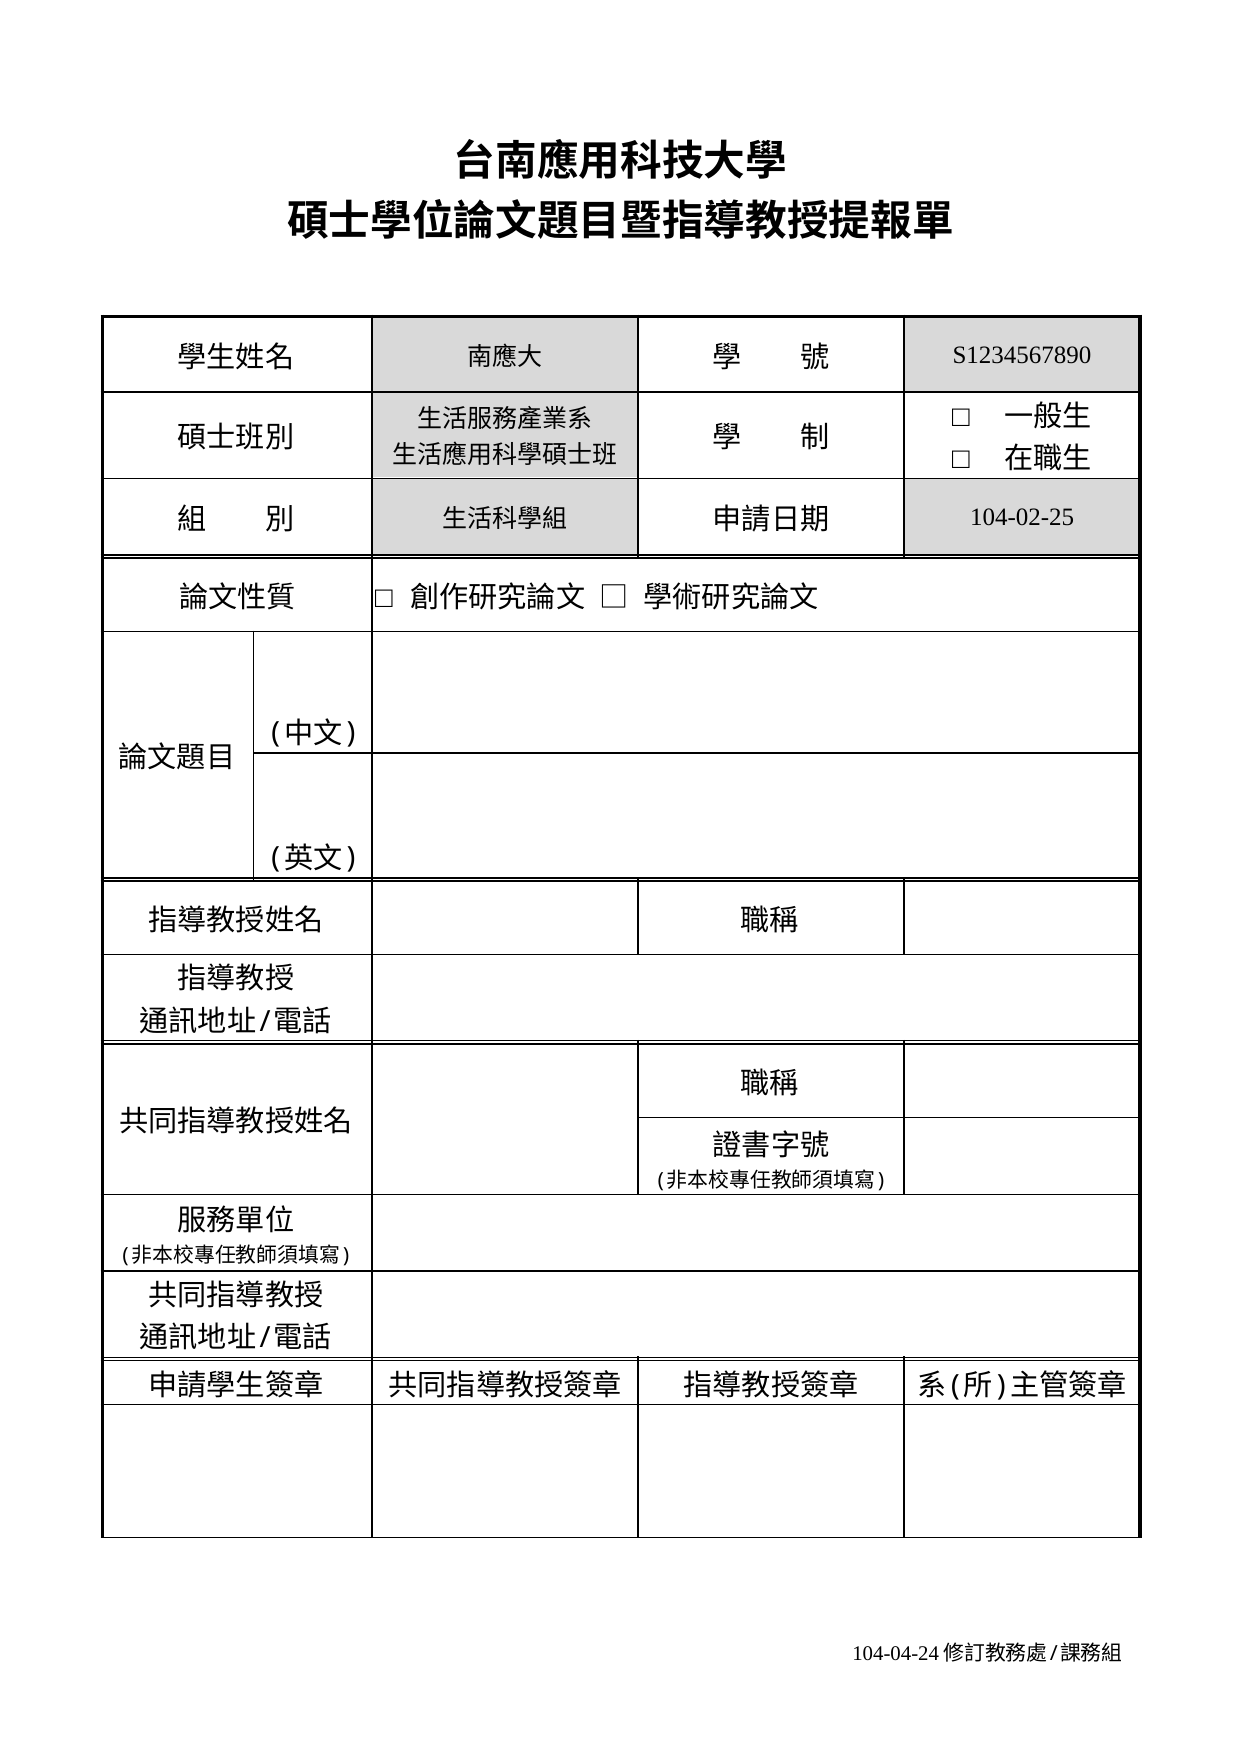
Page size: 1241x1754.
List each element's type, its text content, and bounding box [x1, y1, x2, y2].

table_cell [373, 882, 637, 953]
table_cell 共同指導教授姓名 [104, 1045, 371, 1194]
table_cell [373, 1405, 637, 1536]
table_cell 職稱 [639, 882, 903, 953]
table_cell [373, 1272, 1138, 1356]
table_cell 生活服務產業系 生活應用科學碩士班 [373, 393, 637, 477]
table_cell [373, 754, 1138, 877]
table_cell [104, 1405, 371, 1536]
table_cell □ 創作研究論文 □ 學術研究論文 [373, 559, 1138, 631]
table_cell □ 一般生 □ 在職生 [905, 393, 1138, 477]
table_cell 論文性質 [104, 559, 371, 631]
table_cell [905, 882, 1138, 953]
table_cell [373, 1195, 1138, 1270]
table_cell 論文題目 [104, 632, 253, 877]
table_cell 共同指導教授 通訊地址/電話 [104, 1272, 371, 1356]
table_header 學 號 [639, 318, 903, 391]
table_cell [373, 1045, 637, 1194]
table_cell 系(所)主管簽章 [905, 1361, 1138, 1403]
table_cell [905, 1405, 1138, 1536]
table_cell 申請學生簽章 [104, 1361, 371, 1403]
table_cell 職稱 [639, 1045, 903, 1116]
text 碩士學位論文題目暨指導教授提報單 [118, 187, 1122, 248]
table_cell 指導教授簽章 [639, 1361, 903, 1403]
table_cell [639, 1405, 903, 1536]
table_header S1234567890 [905, 318, 1138, 391]
table_cell [373, 632, 1138, 752]
table_cell 指導教授姓名 [104, 882, 371, 953]
table_cell 共同指導教授簽章 [373, 1361, 637, 1403]
table_cell 申請日期 [639, 479, 903, 554]
table_cell 組 別 [104, 479, 371, 554]
table_header 學生姓名 [104, 318, 371, 391]
table_cell [373, 955, 1138, 1040]
table_cell 學 制 [639, 393, 903, 477]
table_cell 服務單位 (非本校專任教師須填寫) [104, 1195, 371, 1270]
table_header 南應大 [373, 318, 637, 391]
text 台南應用科技大學 [118, 127, 1122, 187]
table_cell (英文) [254, 754, 371, 877]
table_cell 指導教授 通訊地址/電話 [104, 955, 371, 1040]
table_cell 證書字號 (非本校專任教師須填寫) [639, 1118, 903, 1194]
table_cell 碩士班別 [104, 393, 371, 477]
table_cell [905, 1045, 1138, 1116]
table_cell 104-02-25 [905, 479, 1138, 554]
table_cell (中文) [254, 632, 371, 752]
table_cell 生活科學組 [373, 479, 637, 554]
table_cell [905, 1118, 1138, 1194]
